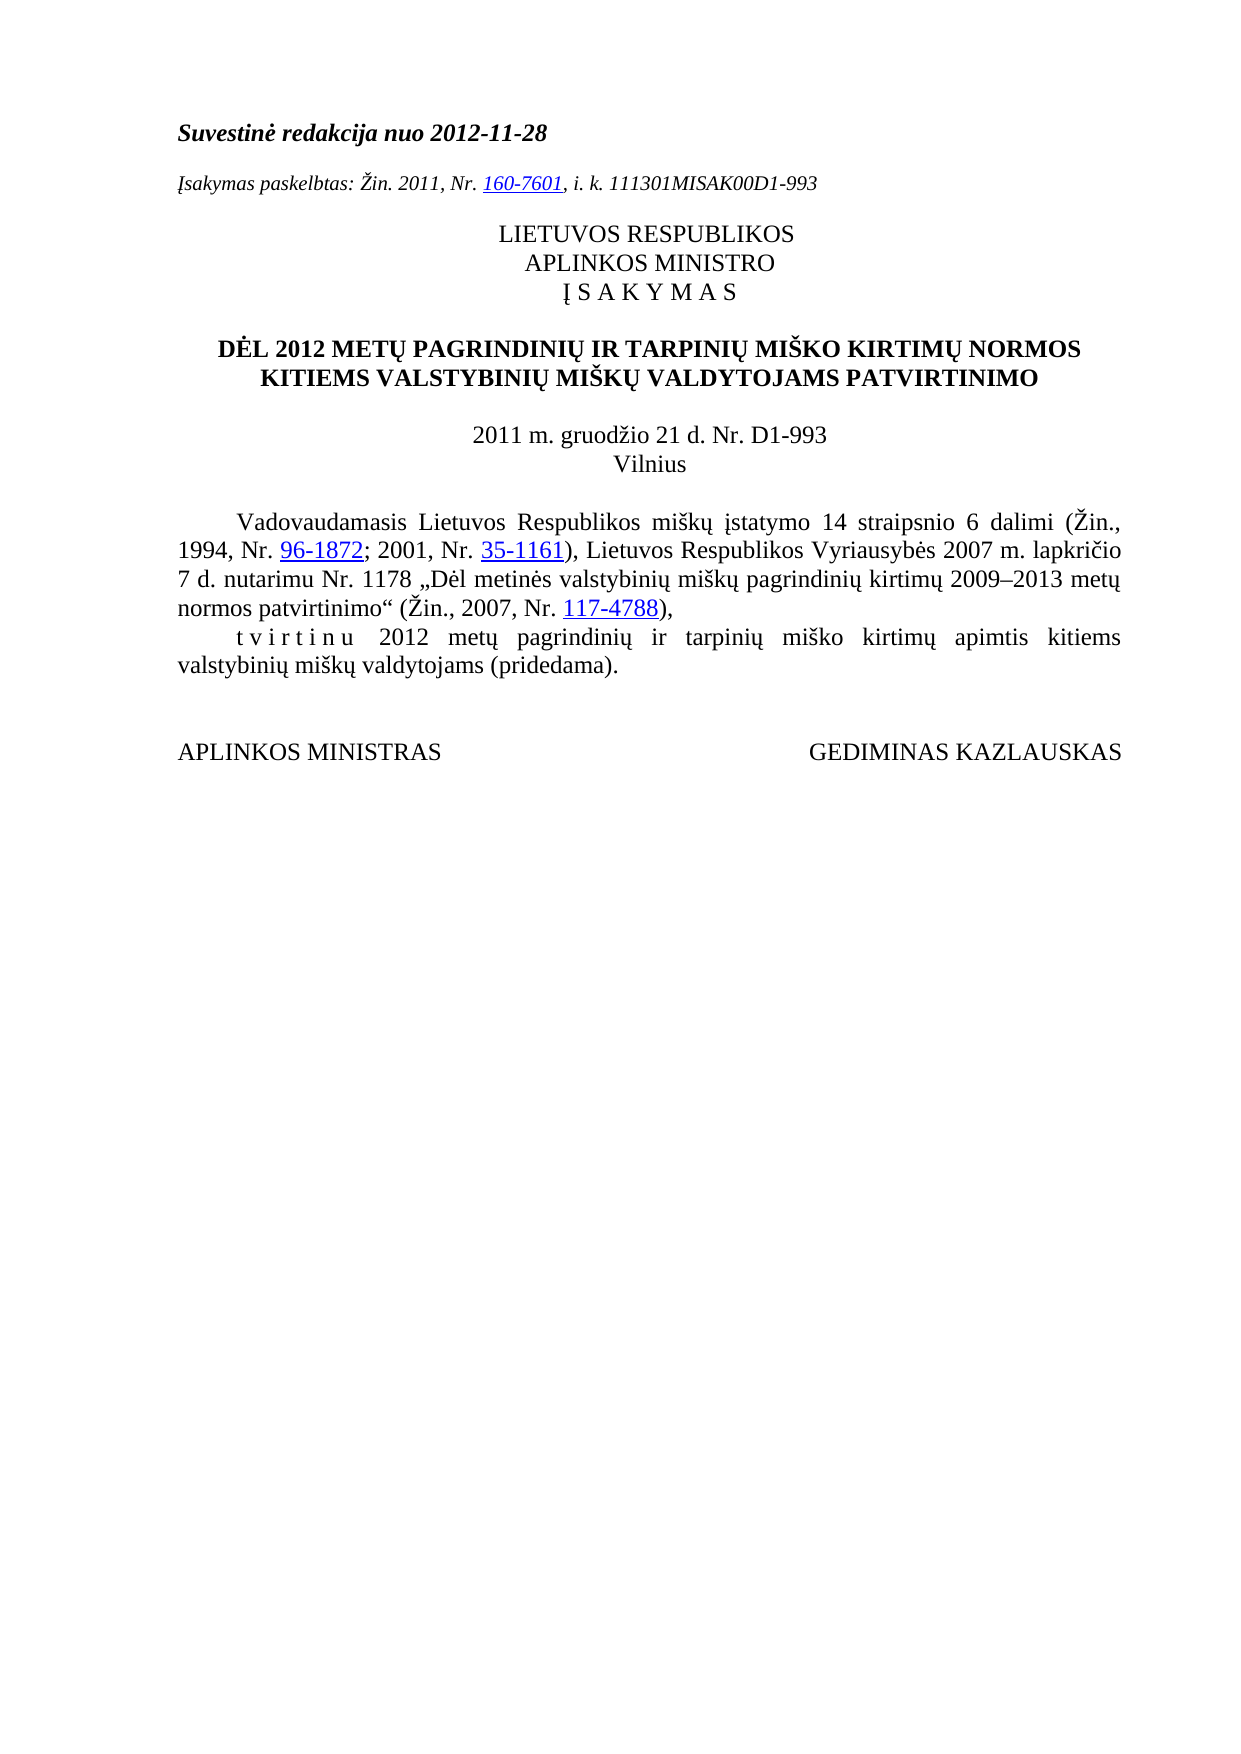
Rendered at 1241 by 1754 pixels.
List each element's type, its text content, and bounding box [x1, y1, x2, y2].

text Įsakymas paskelbtas: Žin. 2011, Nr. 160-7601, i. k. 111301MISAK00D1-993 [177, 171, 1122, 195]
text DĖL 2012 metų pagrindinių ir tarpinių miško kirtimų NORMOS kitiems valstybinių miškų valdytojams patvirtinimo [177, 334, 1122, 392]
text ĮSAKYMAS [177, 277, 1122, 305]
text LIETUVOS RESPUBLIKOS [177, 219, 1122, 248]
text Vadovaudamasis Lietuvos Respublikos miškų įstatymo 14 straipsnio 6 dalimi (Žin., 1994, Nr. 96-1872; 2001, Nr. 35-1161), Lietuvos Respublikos Vyriausybės 2007 m. lapkričio 7 d. nutarimu Nr. 1178 „Dėl metinės valstybinių miškų pagrindinių kirtimų 2009–2013 metų normos patvirtinimo“ (Žin., 2007, Nr. 117-4788), [177, 507, 1122, 622]
text Aplinkos ministras Gediminas Kazlauskas [177, 737, 1122, 765]
text Vilnius [177, 449, 1122, 478]
text 2011 m. gruodžio 21 d. Nr. D1-993 [177, 420, 1122, 449]
text tvirtinu 2012 metų pagrindinių ir tarpinių miško kirtimų apimtis kitiems valstybinių miškų valdytojams (pridedama). [177, 622, 1122, 679]
text Suvestinė redakcija nuo 2012-11-28 [177, 118, 1122, 147]
text APLINKOS MINISTRO [177, 248, 1122, 277]
